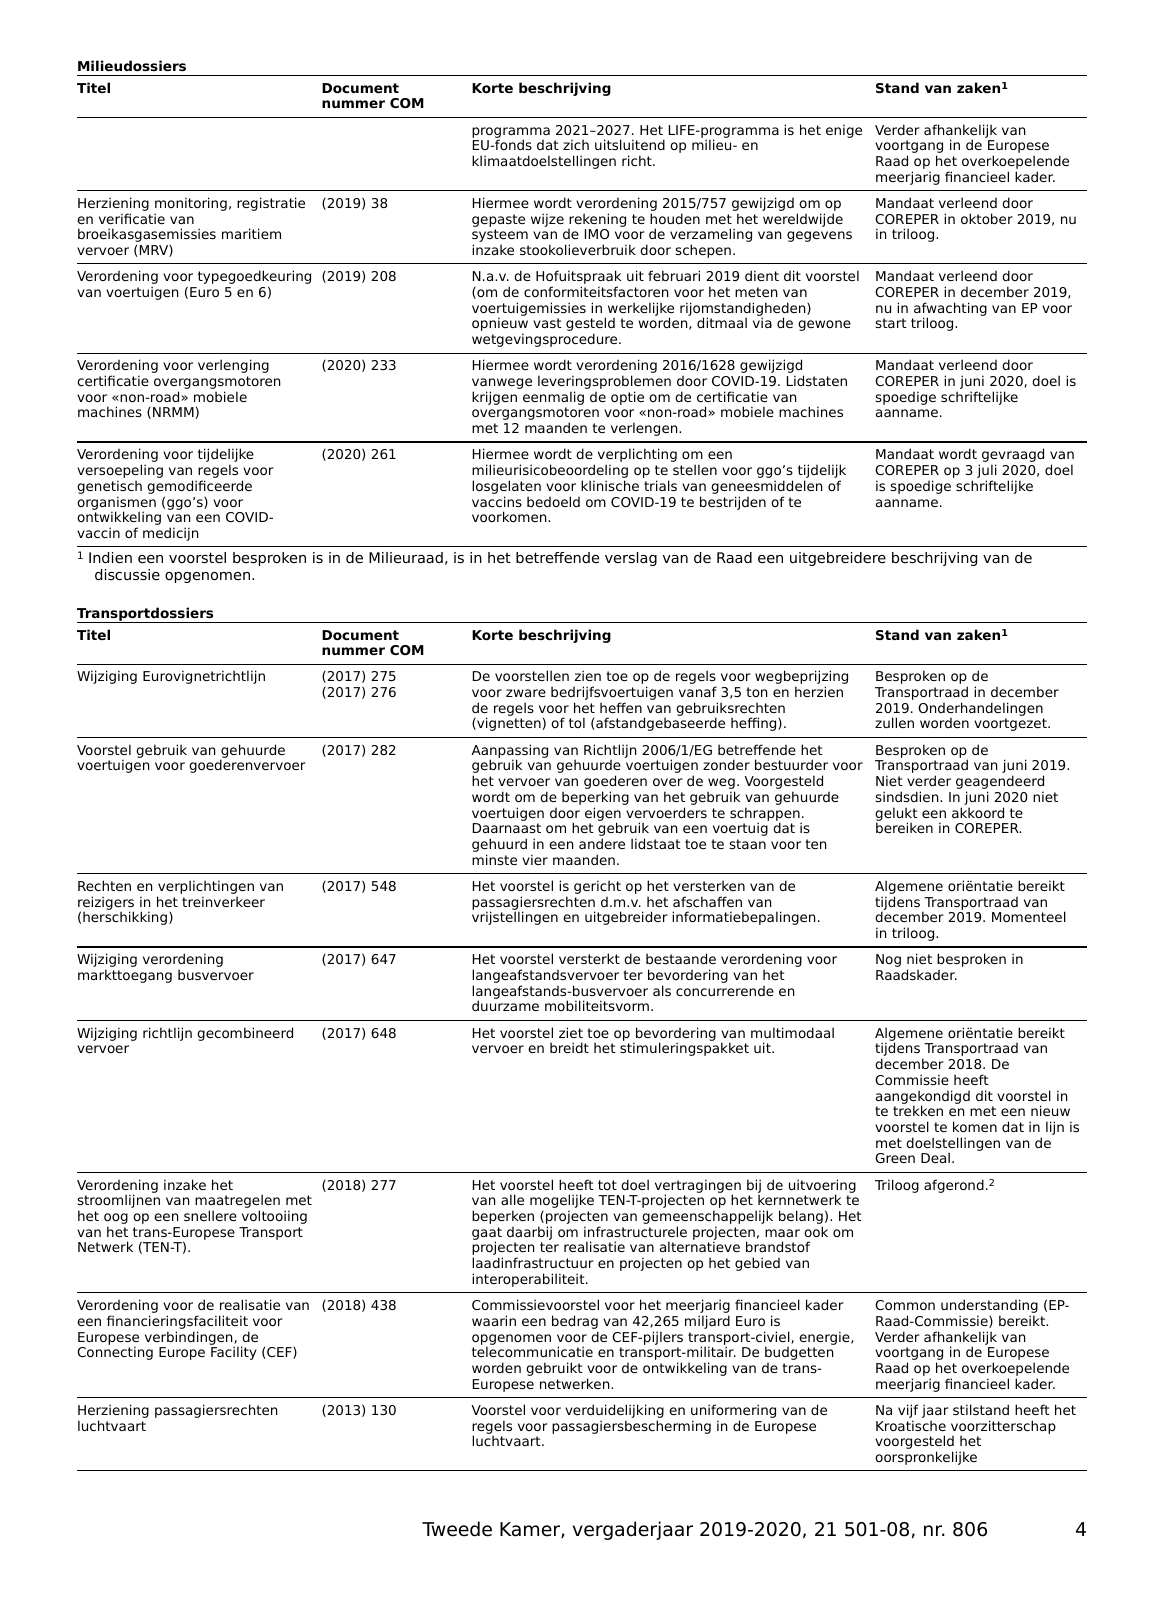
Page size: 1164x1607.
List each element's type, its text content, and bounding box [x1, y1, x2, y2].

table_cell Nog niet besproken in Raadskader. [869, 948, 1087, 1020]
table_cell Wijziging verordening markttoegang busvervoer [77, 948, 315, 1020]
table_cell De voorstellen zien toe op de regels voor wegbeprijzing voor zware bedrijfsvoertuigen vanaf 3,5 ton en herzien de regels voor het heffen van gebruiksrechten (vignetten) of tol (afstandgebaseerde heffing). [465, 665, 869, 737]
table_cell (2019) 208 [315, 264, 465, 352]
table_cell Besproken op de Transportraad in december 2019. Onderhandelingen zullen worden voortgezet. [869, 665, 1087, 737]
table_cell Mandaat verleend door COREPER in oktober 2019, nu in triloog. [869, 191, 1087, 263]
table_cell (2017) 282 [315, 738, 465, 873]
table_cell Het voorstel is gericht op het versterken van de passagiersrechten d.m.v. het afschaffen van vrijstellingen en uitgebreider informatiebepalingen. [465, 874, 869, 946]
table_cell Herziening passagiersrechten luchtvaart [77, 1398, 315, 1470]
table_cell Algemene oriëntatie bereikt tijdens Transportraad van december 2018. De Commissie heeft aangekondigd dit voorstel in te trekken en met een nieuw voorstel te komen dat in lijn is met doelstellingen van de Green Deal. [869, 1021, 1087, 1172]
table_cell Korte beschrijving [465, 76, 869, 117]
table_header Transportdossiers [77, 606, 1087, 622]
table_cell Mandaat verleend door COREPER in december 2019, nu in afwachting van EP voor start triloog. [869, 264, 1087, 352]
table_cell Verordening voor verlenging certificatie overgangsmotoren voor «non-road» mobiele machines (NRMM) [77, 354, 315, 441]
table_header Milieudossiers [77, 59, 1087, 75]
table_cell Besproken op de Transportraad van juni 2019. Niet verder geagendeerd sindsdien. In juni 2020 niet gelukt een akkoord te bereiken in COREPER. [869, 738, 1087, 873]
table_cell Voorstel voor verduidelijking en uniformering van de regels voor passagiersbescherming in de Europese luchtvaart. [465, 1398, 869, 1470]
table_cell (2019) 38 [315, 191, 465, 263]
table_cell [315, 118, 465, 190]
table_cell (2018) 277 [315, 1173, 465, 1292]
table_cell Herziening monitoring, registratie en verificatie van broeikasgasemissies maritiem vervoer (MRV) [77, 191, 315, 263]
table_cell Mandaat wordt gevraagd van COREPER op 3 juli 2020, doel is spoedige schriftelijke aanname. [869, 443, 1087, 546]
table_cell (2020) 261 [315, 443, 465, 546]
table_cell (2020) 233 [315, 354, 465, 441]
table_cell Rechten en verplichtingen van reizigers in het treinverkeer (herschikking) [77, 874, 315, 946]
table_cell Na vijf jaar stilstand heeft het Kroatische voorzitterschap voorgesteld het oorspronkelijke [869, 1398, 1087, 1470]
table_cell Wijziging Eurovignetrichtlijn [77, 665, 315, 737]
table_cell Verordening voor de realisatie van een financieringsfaciliteit voor Europese verbindingen, de Connecting Europe Facility (CEF) [77, 1293, 315, 1397]
table_cell programma 2021–2027. Het LIFE-programma is het enige EU-fonds dat zich uitsluitend op milieu- en klimaatdoelstellingen richt. [465, 118, 869, 190]
table_cell Het voorstel heeft tot doel vertragingen bij de uitvoering van alle mogelijke TEN-T-projecten op het kernnetwerk te beperken (projecten van gemeenschappelijk belang). Het gaat daarbij om infrastructurele projecten, maar ook om projecten ter realisatie van alternatieve brandstof laadinfrastructuur en projecten op het gebied van interoperabiliteit. [465, 1173, 869, 1292]
table_cell Korte beschrijving [465, 623, 869, 663]
table_cell 1 Indien een voorstel besproken is in de Milieuraad, is in het betreffende verslag van de Raad een uitgebreidere beschrijving van de discussie opgenomen. [77, 547, 1087, 584]
table_cell Common understanding (EP-Raad-Commissie) bereikt. Verder afhankelijk van voortgang in de Europese Raad op het overkoepelende meerjarig financieel kader. [869, 1293, 1087, 1397]
table_cell Het voorstel ziet toe op bevordering van multimodaal vervoer en breidt het stimuleringspakket uit. [465, 1021, 869, 1172]
table_cell Het voorstel versterkt de bestaande verordening voor langeafstandsvervoer ter bevordering van het langeafstands-busvervoer als concurrerende en duurzame mobiliteitsvorm. [465, 948, 869, 1020]
table_cell Hiermee wordt de verplichting om een milieurisicobeoordeling op te stellen voor ggo’s tijdelijk losgelaten voor klinische trials van geneesmiddelen of vaccins bedoeld om COVID-19 te bestrijden of te voorkomen. [465, 443, 869, 546]
table_cell Algemene oriëntatie bereikt tijdens Transportraad van december 2019. Momenteel in triloog. [869, 874, 1087, 946]
table_cell (2017) 647 [315, 948, 465, 1020]
table_cell Titel [77, 623, 315, 663]
table_cell (2017) 648 [315, 1021, 465, 1172]
table_cell Triloog afgerond.2 [869, 1173, 1087, 1292]
table_cell [77, 118, 315, 190]
table_cell (2017) 275 (2017) 276 [315, 665, 465, 737]
table_cell (2017) 548 [315, 874, 465, 946]
table_cell Stand van zaken1 [869, 76, 1087, 117]
table_cell Verordening voor tijdelijke versoepeling van regels voor genetisch gemodificeerde organismen (ggo’s) voor ontwikkeling van een COVID-vaccin of medicijn [77, 443, 315, 546]
table_cell Document nummer COM [315, 76, 465, 117]
table_cell Hiermee wordt verordening 2016/1628 gewijzigd vanwege leveringsproblemen door COVID-19. Lidstaten krijgen eenmalig de optie om de certificatie van overgangsmotoren voor «non-road» mobiele machines met 12 maanden te verlengen. [465, 354, 869, 441]
table_cell (2013) 130 [315, 1398, 465, 1470]
table_cell Mandaat verleend door COREPER in juni 2020, doel is spoedige schriftelijke aanname. [869, 354, 1087, 441]
table_cell Aanpassing van Richtlijn 2006/1/EG betreffende het gebruik van gehuurde voertuigen zonder bestuurder voor het vervoer van goederen over de weg. Voorgesteld wordt om de beperking van het gebruik van gehuurde voertuigen door eigen vervoerders te schrappen. Daarnaast om het gebruik van een voertuig dat is gehuurd in een andere lidstaat toe te staan voor ten minste vier maanden. [465, 738, 869, 873]
table_cell Hiermee wordt verordening 2015/757 gewijzigd om op gepaste wijze rekening te houden met het wereldwijde systeem van de IMO voor de verzameling van gegevens inzake stookolieverbruik door schepen. [465, 191, 869, 263]
table_cell Titel [77, 76, 315, 117]
table_cell N.a.v. de Hofuitspraak uit februari 2019 dient dit voorstel (om de conformiteitsfactoren voor het meten van voertuigemissies in werkelijke rijomstandigheden) opnieuw vast gesteld te worden, ditmaal via de gewone wetgevingsprocedure. [465, 264, 869, 352]
table_cell (2018) 438 [315, 1293, 465, 1397]
table_cell Stand van zaken1 [869, 623, 1087, 663]
table_cell Verordening inzake het stroomlijnen van maatregelen met het oog op een snellere voltooiing van het trans-Europese Transport Netwerk (TEN-T). [77, 1173, 315, 1292]
table_cell Document nummer COM [315, 623, 465, 663]
table_cell Verordening voor typegoedkeuring van voertuigen (Euro 5 en 6) [77, 264, 315, 352]
table_cell Voorstel gebruik van gehuurde voertuigen voor goederenvervoer [77, 738, 315, 873]
table_cell Commissievoorstel voor het meerjarig financieel kader waarin een bedrag van 42,265 miljard Euro is opgenomen voor de CEF-pijlers transport-civiel, energie, telecommunicatie en transport-militair. De budgetten worden gebruikt voor de ontwikkeling van de trans-Europese netwerken. [465, 1293, 869, 1397]
table_cell Wijziging richtlijn gecombineerd vervoer [77, 1021, 315, 1172]
table_cell Verder afhankelijk van voortgang in de Europese Raad op het overkoepelende meerjarig financieel kader. [869, 118, 1087, 190]
